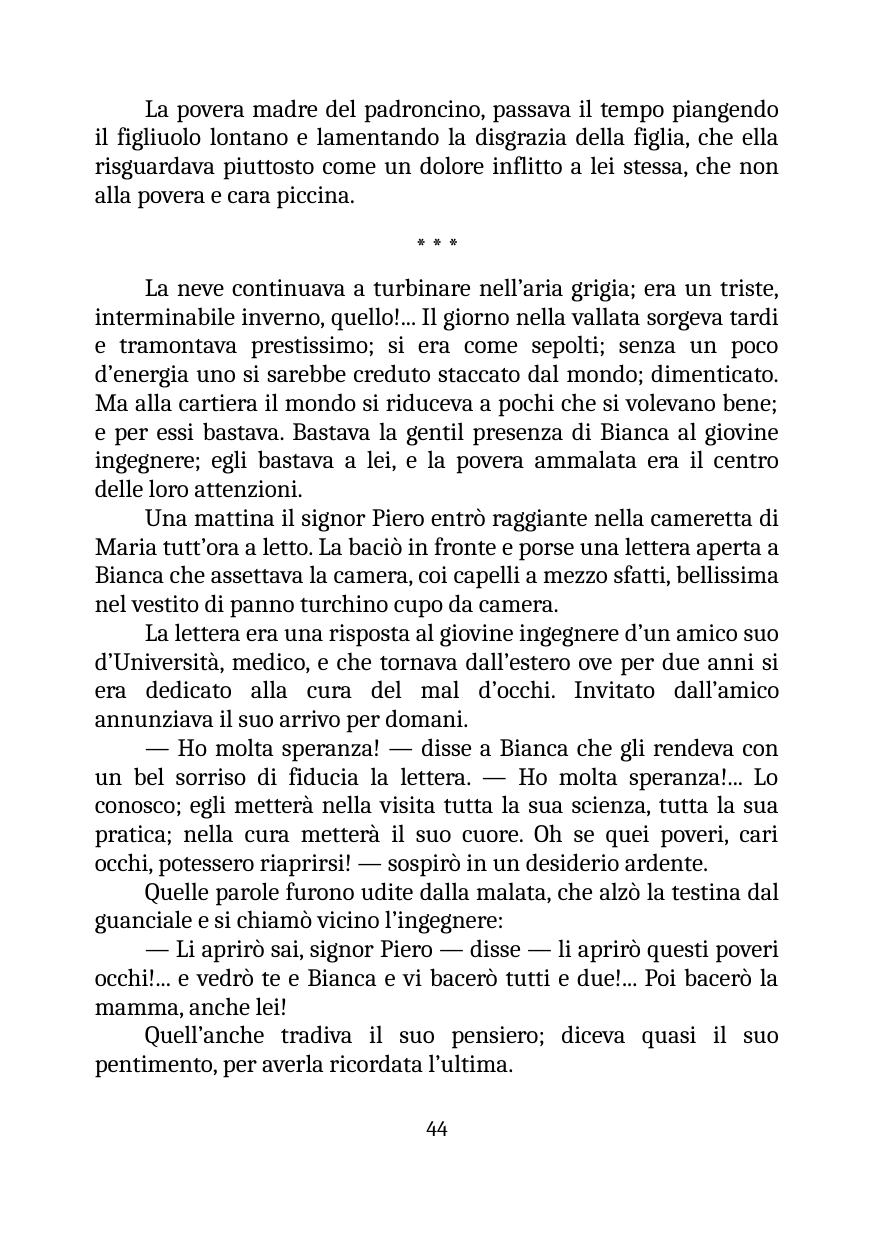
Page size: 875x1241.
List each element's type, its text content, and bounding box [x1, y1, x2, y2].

text * * * [94, 233, 779, 262]
text La neve continuava a turbinare nell’aria grigia; era un triste, interminabile inverno, quello!... Il giorno nella vallata sorgeva tardi e tramontava prestissimo; si era come sepolti; senza un poco d’energia uno si sarebbe creduto staccato dal mondo; dimenticato. Ma alla cartiera il mondo si riduceva a pochi che si volevano bene; e per essi bastava. Bastava la gentil presenza di Bianca al giovine ingegnere; egli bastava a lei, e la povera ammalata era il centro delle loro attenzioni. [94, 274, 779, 504]
text La povera madre del padroncino, passava il tempo piangendo il figliuolo lontano e lamentando la disgrazia della figlia, che ella risguardava piuttosto come un dolore inflitto a lei stessa, che non alla povera e cara piccina. [94, 94, 779, 209]
text — Ho molta speranza! — disse a Bianca che gli rendeva con un bel sorriso di fiducia la lettera. — Ho molta speranza!... Lo conosco; egli metterà nella visita tutta la sua scienza, tutta la sua pratica; nella cura metterà il suo cuore. Oh se quei poveri, cari occhi, potessero riaprirsi! — sospirò in un desiderio ardente. [94, 734, 779, 877]
text La lettera era una risposta al giovine ingegnere d’un amico suo d’Università, medico, e che tornava dall’estero ove per due anni si era dedicato alla cura del mal d’occhi. Invitato dall’amico annunziava il suo arrivo per domani. [94, 619, 779, 734]
text Quell’anche tradiva il suo pensiero; diceva quasi il suo pentimento, per averla ricordata l’ultima. [94, 1021, 779, 1079]
text — Li aprirò sai, signor Piero — disse — li aprirò questi poveri occhi!... e vedrò te e Bianca e vi bacerò tutti e due!... Poi bacerò la mamma, anche lei! [94, 935, 779, 1021]
text Una mattina il signor Piero entrò raggiante nella cameretta di Maria tutt’ora a letto. La baciò in fronte e porse una lettera aperta a Bianca che assettava la camera, coi capelli a mezzo sfatti, bellissima nel vestito di panno turchino cupo da camera. [94, 504, 779, 619]
text Quelle parole furono udite dalla malata, che alzò la testina dal guanciale e si chiamò vicino l’ingegnere: [94, 877, 779, 935]
